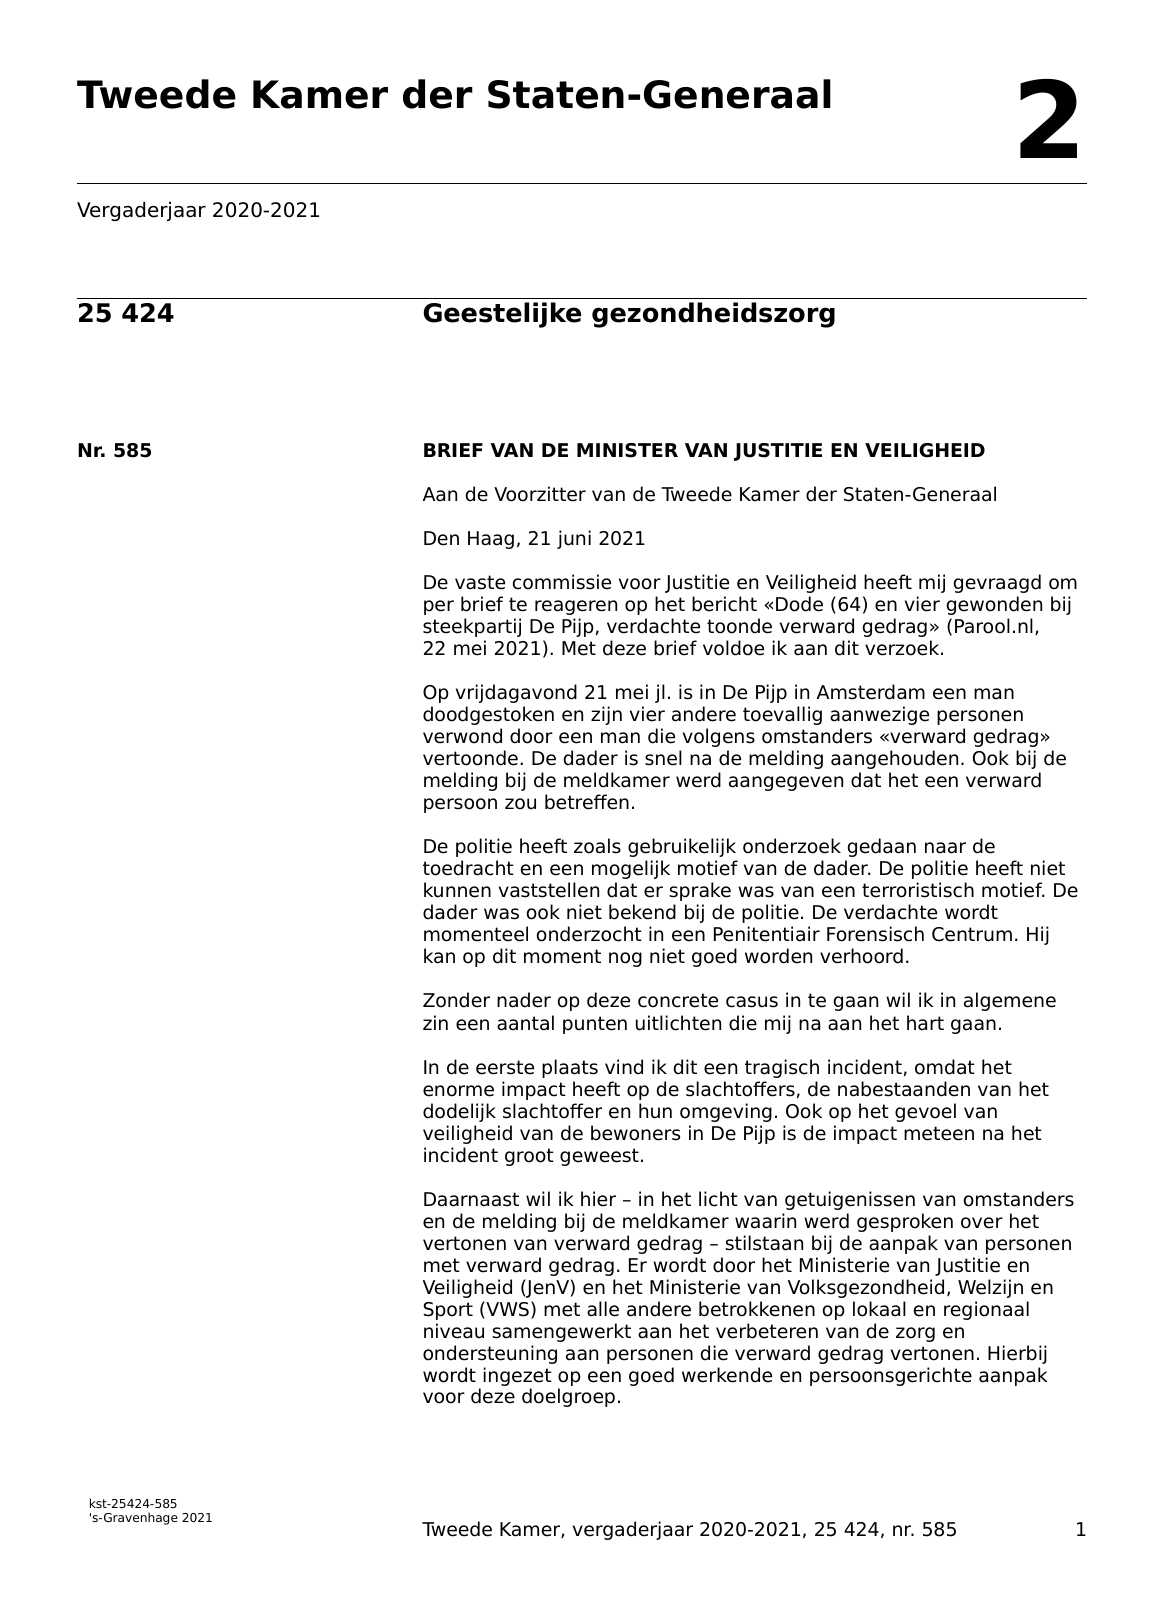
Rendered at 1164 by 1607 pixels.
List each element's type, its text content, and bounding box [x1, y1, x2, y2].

text De vaste commissie voor Justitie en Veiligheid heeft mij gevraagd om per brief te reageren op het bericht «Dode (64) en vier gewonden bij steekpartij De Pijp, verdachte toonde verward gedrag» (Parool.nl, 22 mei 2021). Met deze brief voldoe ik aan dit verzoek. [422, 572, 1087, 660]
text Op vrijdagavond 21 mei jl. is in De Pijp in Amsterdam een man doodgestoken en zijn vier andere toevallig aanwezige personen verwond door een man die volgens omstanders «verward gedrag» vertoonde. De dader is snel na de melding aangehouden. Ook bij de melding bij de meldkamer werd aangegeven dat het een verward persoon zou betreffen. [422, 682, 1087, 814]
table_header Tweede Kamer der Staten-Generaal [77, 59, 886, 183]
table_header 2 [886, 59, 1087, 183]
table_cell Vergaderjaar 2020-2021 [77, 184, 1087, 298]
text 's-Gravenhage 2021 [88, 1511, 323, 1525]
subtitle 25 424 Geestelijke gezondheidszorg [77, 299, 1087, 329]
text In de eerste plaats vind ik dit een tragisch incident, omdat het enorme impact heeft op de slachtoffers, de nabestaanden van het dodelijk slachtoffer en hun omgeving. Ook op het gevoel van veiligheid van de bewoners in De Pijp is de impact meteen na het incident groot geweest. [422, 1057, 1087, 1166]
text kst-25424-585 [88, 1497, 323, 1511]
subtitle Nr. 585 BRIEF VAN DE MINISTER VAN JUSTITIE EN VEILIGHEID [77, 440, 1087, 462]
text Den Haag, 21 juni 2021 [422, 528, 1087, 550]
text Zonder nader op deze concrete casus in te gaan wil ik in algemene zin een aantal punten uitlichten die mij na aan het hart gaan. [422, 990, 1087, 1034]
text Daarnaast wil ik hier – in het licht van getuigenissen van omstanders en de melding bij de meldkamer waarin werd gesproken over het vertonen van verward gedrag – stilstaan bij de aanpak van personen met verward gedrag. Er wordt door het Ministerie van Justitie en Veiligheid (JenV) en het Ministerie van Volksgezondheid, Welzijn en Sport (VWS) met alle andere betrokkenen op lokaal en regionaal niveau samengewerkt aan het verbeteren van de zorg en ondersteuning aan personen die verward gedrag vertonen. Hierbij wordt ingezet op een goed werkende en persoonsgerichte aanpak voor deze doelgroep. [422, 1189, 1087, 1408]
text Aan de Voorzitter van de Tweede Kamer der Staten-Generaal [422, 484, 1087, 506]
text De politie heeft zoals gebruikelijk onderzoek gedaan naar de toedracht en een mogelijk motief van de dader. De politie heeft niet kunnen vaststellen dat er sprake was van een terroristisch motief. De dader was ook niet bekend bij de politie. De verdachte wordt momenteel onderzocht in een Penitentiair Forensisch Centrum. Hij kan op dit moment nog niet goed worden verhoord. [422, 836, 1087, 968]
